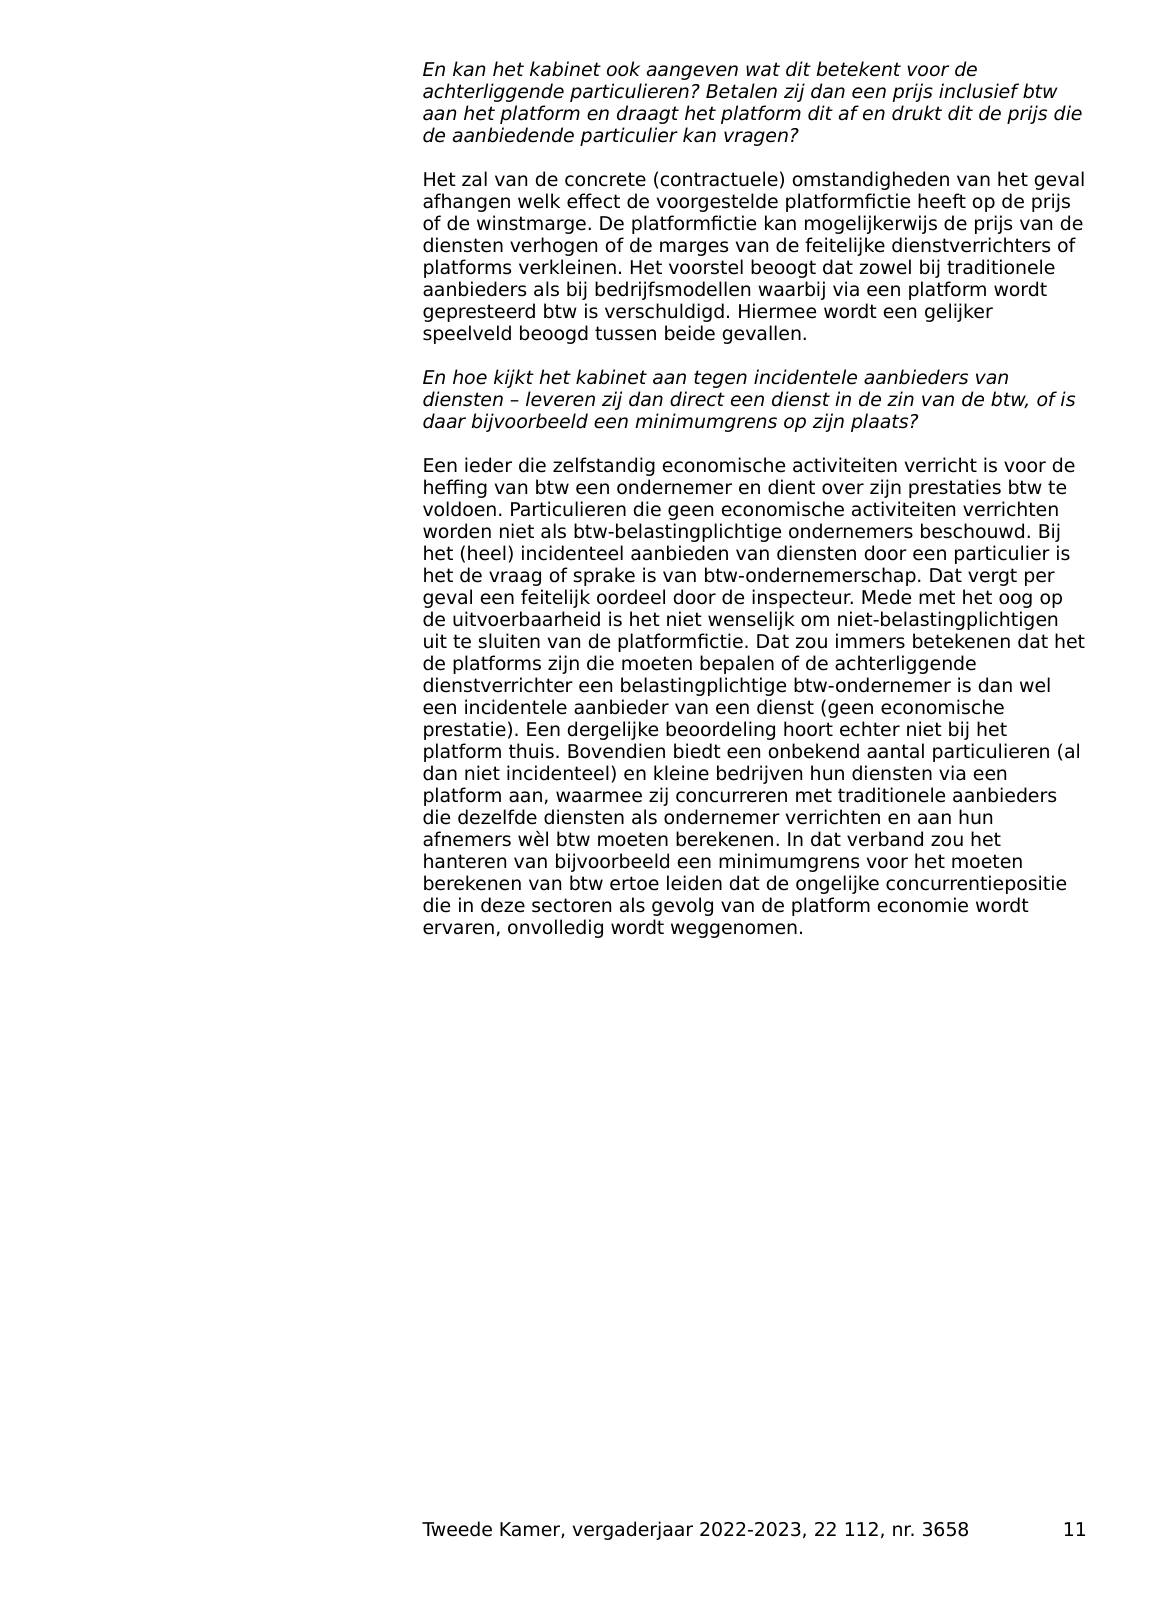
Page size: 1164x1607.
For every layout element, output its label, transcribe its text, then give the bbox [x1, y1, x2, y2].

text En kan het kabinet ook aangeven wat dit betekent voor de achterliggende particulieren? Betalen zij dan een prijs inclusief btw aan het platform en draagt het platform dit af en drukt dit de prijs die de aanbiedende particulier kan vragen? [422, 59, 1087, 147]
text Het zal van de concrete (contractuele) omstandigheden van het geval afhangen welk effect de voorgestelde platformfictie heeft op de prijs of de winstmarge. De platformfictie kan mogelijkerwijs de prijs van de diensten verhogen of de marges van de feitelijke dienstverrichters of platforms verkleinen. Het voorstel beoogt dat zowel bij traditionele aanbieders als bij bedrijfsmodellen waarbij via een platform wordt gepresteerd btw is verschuldigd. Hiermee wordt een gelijker speelveld beoogd tussen beide gevallen. [422, 169, 1087, 345]
text Een ieder die zelfstandig economische activiteiten verricht is voor de heffing van btw een ondernemer en dient over zijn prestaties btw te voldoen. Particulieren die geen economische activiteiten verrichten worden niet als btw-belastingplichtige ondernemers beschouwd. Bij het (heel) incidenteel aanbieden van diensten door een particulier is het de vraag of sprake is van btw-ondernemerschap. Dat vergt per geval een feitelijk oordeel door de inspecteur. Mede met het oog op de uitvoerbaarheid is het niet wenselijk om niet-belastingplichtigen uit te sluiten van de platformfictie. Dat zou immers betekenen dat het de platforms zijn die moeten bepalen of de achterliggende dienstverrichter een belastingplichtige btw-ondernemer is dan wel een incidentele aanbieder van een dienst (geen economische prestatie). Een dergelijke beoordeling hoort echter niet bij het platform thuis. Bovendien biedt een onbekend aantal particulieren (al dan niet incidenteel) en kleine bedrijven hun diensten via een platform aan, waarmee zij concurreren met traditionele aanbieders die dezelfde diensten als ondernemer verrichten en aan hun afnemers wèl btw moeten berekenen. In dat verband zou het hanteren van bijvoorbeeld een minimumgrens voor het moeten berekenen van btw ertoe leiden dat de ongelijke concurrentiepositie die in deze sectoren als gevolg van de platform economie wordt ervaren, onvolledig wordt weggenomen. [422, 455, 1087, 939]
text En hoe kijkt het kabinet aan tegen incidentele aanbieders van diensten – leveren zij dan direct een dienst in de zin van de btw, of is daar bijvoorbeeld een minimumgrens op zijn plaats? [422, 367, 1087, 433]
